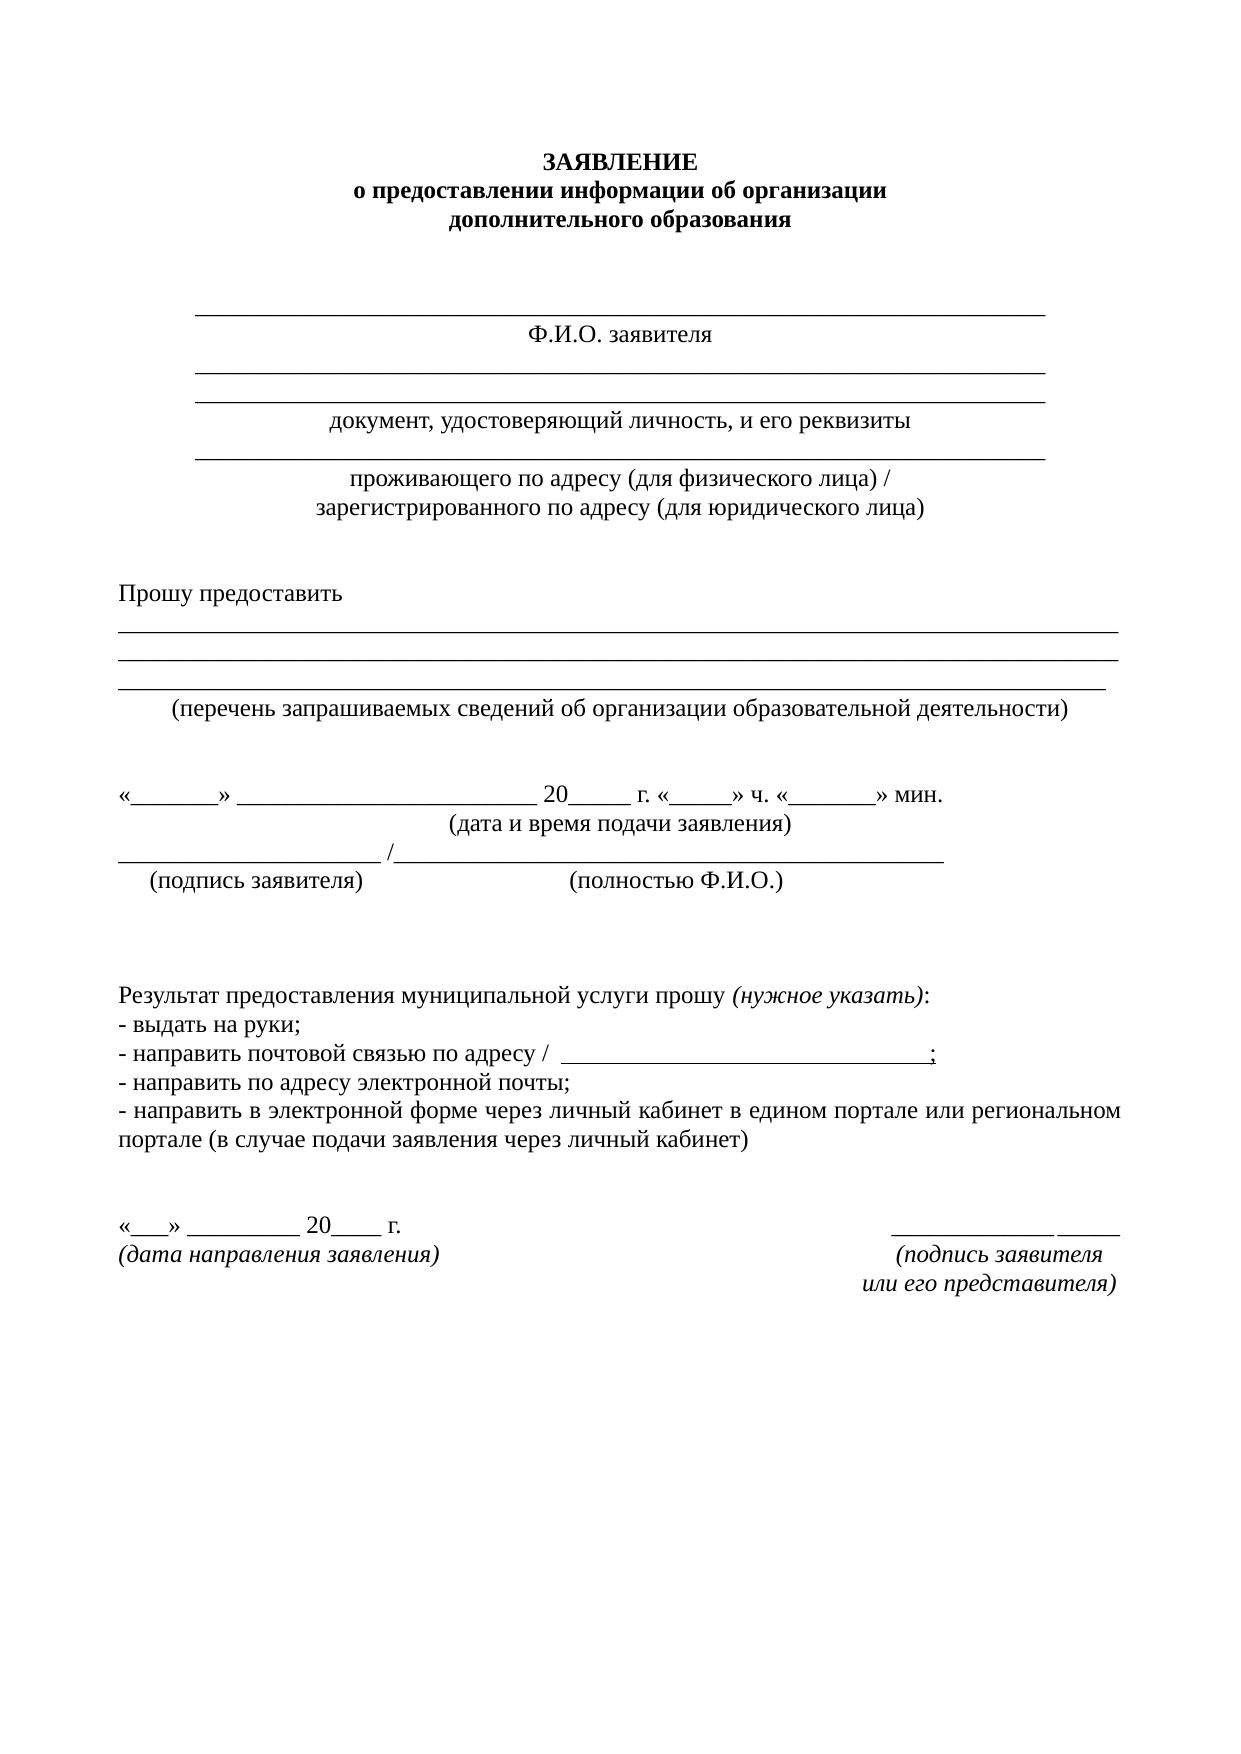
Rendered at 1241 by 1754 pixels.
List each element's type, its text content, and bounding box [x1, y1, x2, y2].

text - направить почтовой связью по адресу / ; [118, 1038, 1122, 1067]
text «___» _________ 20____ г. __________________ (дата направления заявления) (подпись заявителя [118, 1211, 1122, 1268]
text _______________________________________________________________________________________________________________________________________________________________________________________________________________________________________________ [118, 607, 1122, 693]
text ____________________________________________________________________ [118, 434, 1122, 463]
text зарегистрированного по адресу (для юридического лица) [118, 492, 1122, 521]
subtitle ЗАЯВЛЕНИЕ [118, 147, 1122, 176]
text - направить в электронной форме через личный кабинет в едином портале или региональном портале (в случае подачи заявления через личный кабинет) [118, 1096, 1122, 1153]
text (подпись заявителя) (полностью Ф.И.О.) [118, 866, 1122, 894]
text ____________________________________________________________________ [118, 348, 1122, 377]
text - направить по адресу электронной почты; [118, 1067, 1122, 1096]
subtitle дополнительного образования [118, 204, 1122, 233]
text Прошу предоставить [118, 578, 1122, 607]
text документ, удостоверяющий личность, и его реквизиты [118, 406, 1122, 434]
text (дата и время подачи заявления) [118, 808, 1122, 837]
text ____________________________________________________________________ [118, 377, 1122, 406]
text Результат предоставления муниципальной услуги прошу (нужное указать): [118, 981, 1122, 1009]
text ____________________________________________________________________ [118, 291, 1122, 319]
text проживающего по адресу (для физического лица) / [118, 463, 1122, 492]
text - выдать на руки; [118, 1009, 1122, 1038]
text (перечень запрашиваемых сведений об организации образовательной деятельности) [118, 693, 1122, 722]
text или его представителя) [118, 1268, 1122, 1297]
subtitle о предоставлении информации об организации [118, 176, 1122, 204]
text «_______» ________________________ 20_____ г. «_____» ч. «_______» мин. [118, 779, 1122, 808]
text Ф.И.О. заявителя [118, 319, 1122, 348]
text _____________________ /____________________________________________ [118, 837, 1122, 866]
